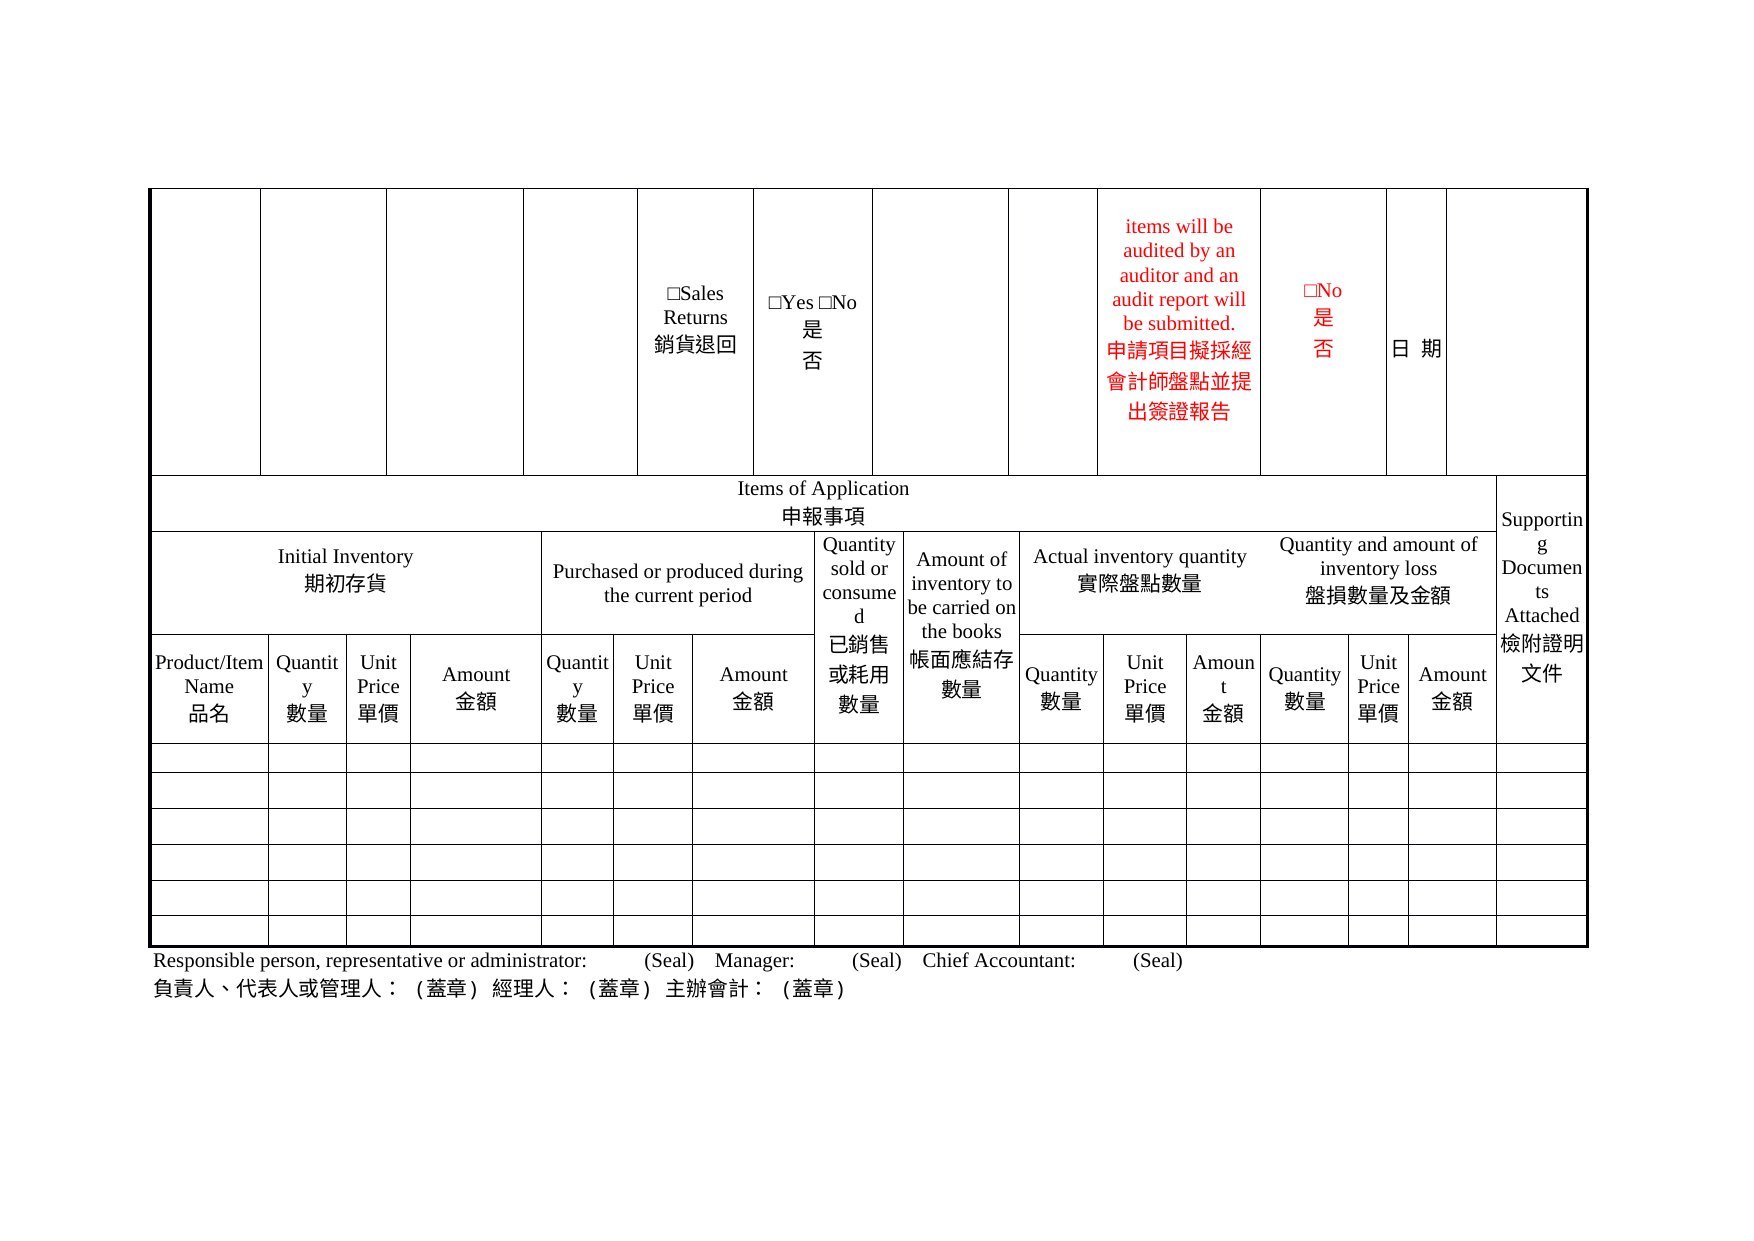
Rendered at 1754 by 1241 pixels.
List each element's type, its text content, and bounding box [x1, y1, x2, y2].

table_cell [1493, 1027, 1502, 1052]
table_cell Unit Price 單價 [347, 635, 410, 742]
table_cell items will be audited by an auditor and an audit report will be submitted. 申請項目擬採經會計師盤點並提出簽證報告 [1098, 189, 1260, 475]
table_cell Quantity 數量 [1020, 635, 1103, 742]
table_cell [1260, 948, 1310, 1027]
table_cell [347, 744, 410, 772]
table_cell [411, 916, 541, 945]
table_cell Product/Item Name 品名 [152, 635, 268, 742]
table_cell [1187, 881, 1260, 915]
table_cell Actual inventory quantity 實際盤點數量 [1020, 532, 1260, 634]
table_cell Quantity 數量 [542, 635, 613, 742]
table_cell □No 是 否 [1261, 189, 1386, 475]
table_cell [1502, 1027, 1512, 1052]
table_cell [614, 744, 692, 772]
table_cell [815, 773, 903, 808]
table_cell [1483, 1027, 1492, 1052]
table_cell [1320, 948, 1386, 1027]
table_cell [269, 773, 346, 808]
table_cell Unit Price 單價 [614, 635, 692, 742]
table_cell [1589, 531, 1603, 634]
table_cell [1497, 845, 1586, 879]
table_cell [411, 744, 541, 772]
table_cell [152, 881, 268, 915]
table_cell [1544, 948, 1569, 1027]
table_cell [1597, 844, 1603, 879]
table_cell [1187, 773, 1260, 808]
table_cell [693, 845, 814, 879]
table_cell [1589, 634, 1597, 742]
table_cell [269, 845, 346, 879]
table_cell [1409, 773, 1496, 808]
table_cell [1589, 808, 1597, 844]
table_cell [152, 189, 260, 475]
table_cell [1260, 1027, 1310, 1052]
table_cell [614, 845, 692, 879]
table_cell [1597, 1027, 1603, 1052]
table_cell [1020, 744, 1103, 772]
table_cell [693, 773, 814, 808]
table_cell [1409, 881, 1496, 915]
table_cell [1409, 916, 1496, 945]
table_cell [904, 845, 1019, 879]
table_cell [1497, 916, 1586, 945]
table_cell Amount of inventory to be carried on the books 帳面應結存數量 [904, 532, 1019, 742]
table_cell [1320, 1027, 1386, 1052]
table_cell [1261, 916, 1348, 945]
table_cell [614, 773, 692, 808]
table_cell [1589, 772, 1597, 808]
table_cell Amount 金額 [411, 635, 541, 742]
table_cell [904, 744, 1019, 772]
table_cell [1261, 744, 1348, 772]
table_cell [1483, 948, 1492, 1027]
table_cell [152, 809, 268, 844]
table_cell [1349, 845, 1408, 879]
table_cell [152, 773, 268, 808]
table_cell Amount 金額 [693, 635, 814, 742]
table_cell [1569, 1027, 1597, 1052]
table_cell [269, 809, 346, 844]
table_cell [1493, 948, 1502, 1027]
table_cell [411, 881, 541, 915]
table_cell [1349, 744, 1408, 772]
table_cell [1597, 743, 1603, 772]
table_cell [1447, 189, 1586, 475]
table_cell [1104, 916, 1186, 945]
table_cell [1589, 915, 1597, 945]
table_cell [1409, 809, 1496, 844]
table_cell [152, 845, 268, 879]
table_cell [1409, 845, 1496, 879]
table_cell [1502, 948, 1512, 1027]
table_cell Quantity sold or consumed 已銷售或耗用數量 [815, 532, 903, 742]
table_cell [1261, 881, 1348, 915]
table_cell [614, 881, 692, 915]
table_cell □Yes □No 是 否 [754, 189, 872, 475]
table_cell [1187, 916, 1260, 945]
table_cell [815, 916, 903, 945]
table_cell [1597, 772, 1603, 808]
table_cell [269, 916, 346, 945]
table_cell [542, 744, 613, 772]
table_cell [1396, 1027, 1483, 1052]
table_cell 日 期 [1387, 189, 1446, 475]
table_cell Purchased or produced during the current period [542, 532, 814, 634]
table_cell [614, 916, 692, 945]
table_cell [904, 773, 1019, 808]
table_cell [1497, 881, 1586, 915]
table_cell [1497, 744, 1586, 772]
table_cell [1187, 744, 1260, 772]
table_cell [1009, 189, 1097, 475]
table_cell [1261, 773, 1348, 808]
table_cell [1512, 948, 1543, 1027]
table_cell [152, 744, 268, 772]
table_cell [1349, 881, 1408, 915]
table_cell [904, 916, 1019, 945]
table_cell [1409, 744, 1496, 772]
table_cell [693, 881, 814, 915]
table_cell [269, 744, 346, 772]
table_cell Amount 金額 [1409, 635, 1496, 742]
table_cell [1310, 1027, 1319, 1052]
table_cell [815, 845, 903, 879]
table_cell [1597, 634, 1603, 742]
table_cell [347, 916, 410, 945]
table_cell [542, 773, 613, 808]
table_cell [542, 916, 613, 945]
table_cell [1104, 809, 1186, 844]
table_cell [269, 881, 346, 915]
table_cell [1349, 773, 1408, 808]
table_cell [815, 809, 903, 844]
table_cell Supporting Documents Attached 檢附證明文件 [1497, 476, 1586, 742]
table_cell [1261, 845, 1348, 879]
table_cell [524, 189, 637, 475]
table_cell [1187, 809, 1260, 844]
table_cell [873, 189, 1008, 475]
table_cell [1104, 773, 1186, 808]
table_cell [1020, 845, 1103, 879]
table_cell [411, 845, 541, 879]
table_cell Initial Inventory 期初存貨 [152, 532, 541, 634]
table_cell [542, 881, 613, 915]
table_cell [693, 916, 814, 945]
table_cell [347, 845, 410, 879]
table_cell [152, 916, 268, 945]
table_cell Unit Price 單價 [1104, 635, 1186, 742]
table_cell [1386, 1027, 1396, 1052]
table_cell [1589, 475, 1603, 531]
table_cell [1597, 880, 1603, 915]
table_cell [1020, 773, 1103, 808]
table_cell Items of Application 申報事項 [152, 476, 1496, 531]
table_cell [1597, 945, 1603, 1027]
table_cell [150, 1027, 1260, 1052]
table_cell [1310, 948, 1319, 1027]
table_cell [1396, 948, 1483, 1027]
table_cell [1497, 809, 1586, 844]
table_cell [1512, 1027, 1543, 1052]
table_cell [261, 189, 386, 475]
table_cell [347, 809, 410, 844]
table_cell [904, 809, 1019, 844]
table_cell [1104, 744, 1186, 772]
table_cell [1597, 188, 1603, 475]
table_cell [1589, 743, 1597, 772]
table_cell [614, 809, 692, 844]
table_cell [1386, 948, 1396, 1027]
table_cell [1589, 880, 1597, 915]
table_cell Quantity 數量 [1261, 635, 1348, 742]
table_cell [1261, 809, 1348, 844]
table_cell [693, 744, 814, 772]
table_cell [1020, 916, 1103, 945]
table_cell [815, 881, 903, 915]
table_cell [542, 845, 613, 879]
table_cell [1104, 845, 1186, 879]
table_cell [1497, 773, 1586, 808]
table_cell [904, 881, 1019, 915]
table_cell [1597, 808, 1603, 844]
table_cell [347, 881, 410, 915]
table_cell Responsible person, representative or administrator: (Seal) Manager: (Seal) Chief Accountant: (Seal) 負責人、代表人或管理人： (蓋章) 經理人： (蓋章) 主辦會計： (蓋章) [150, 948, 1260, 1027]
table_cell [1597, 915, 1603, 945]
table_cell [542, 809, 613, 844]
table_cell [1020, 881, 1103, 915]
table_cell Quantity and amount of inventory loss 盤損數量及金額 [1260, 532, 1496, 634]
table_cell [1589, 188, 1597, 475]
table_cell [815, 744, 903, 772]
table_cell [693, 809, 814, 844]
table_cell [1187, 845, 1260, 879]
table_cell [1020, 809, 1103, 844]
table_cell [347, 773, 410, 808]
table_cell [411, 773, 541, 808]
table_cell [1569, 945, 1597, 1027]
table_cell [387, 189, 523, 475]
table_cell Quantity 數量 [269, 635, 346, 742]
table_cell Amount 金額 [1187, 635, 1260, 742]
table_cell [1104, 881, 1186, 915]
table_cell □Sales Returns 銷貨退回 [638, 189, 753, 475]
table_cell [411, 809, 541, 844]
table_cell [1349, 916, 1408, 945]
table_cell [1544, 1027, 1569, 1052]
table_cell Unit Price 單價 [1349, 635, 1408, 742]
table_cell [1349, 809, 1408, 844]
table_cell [1589, 844, 1597, 879]
